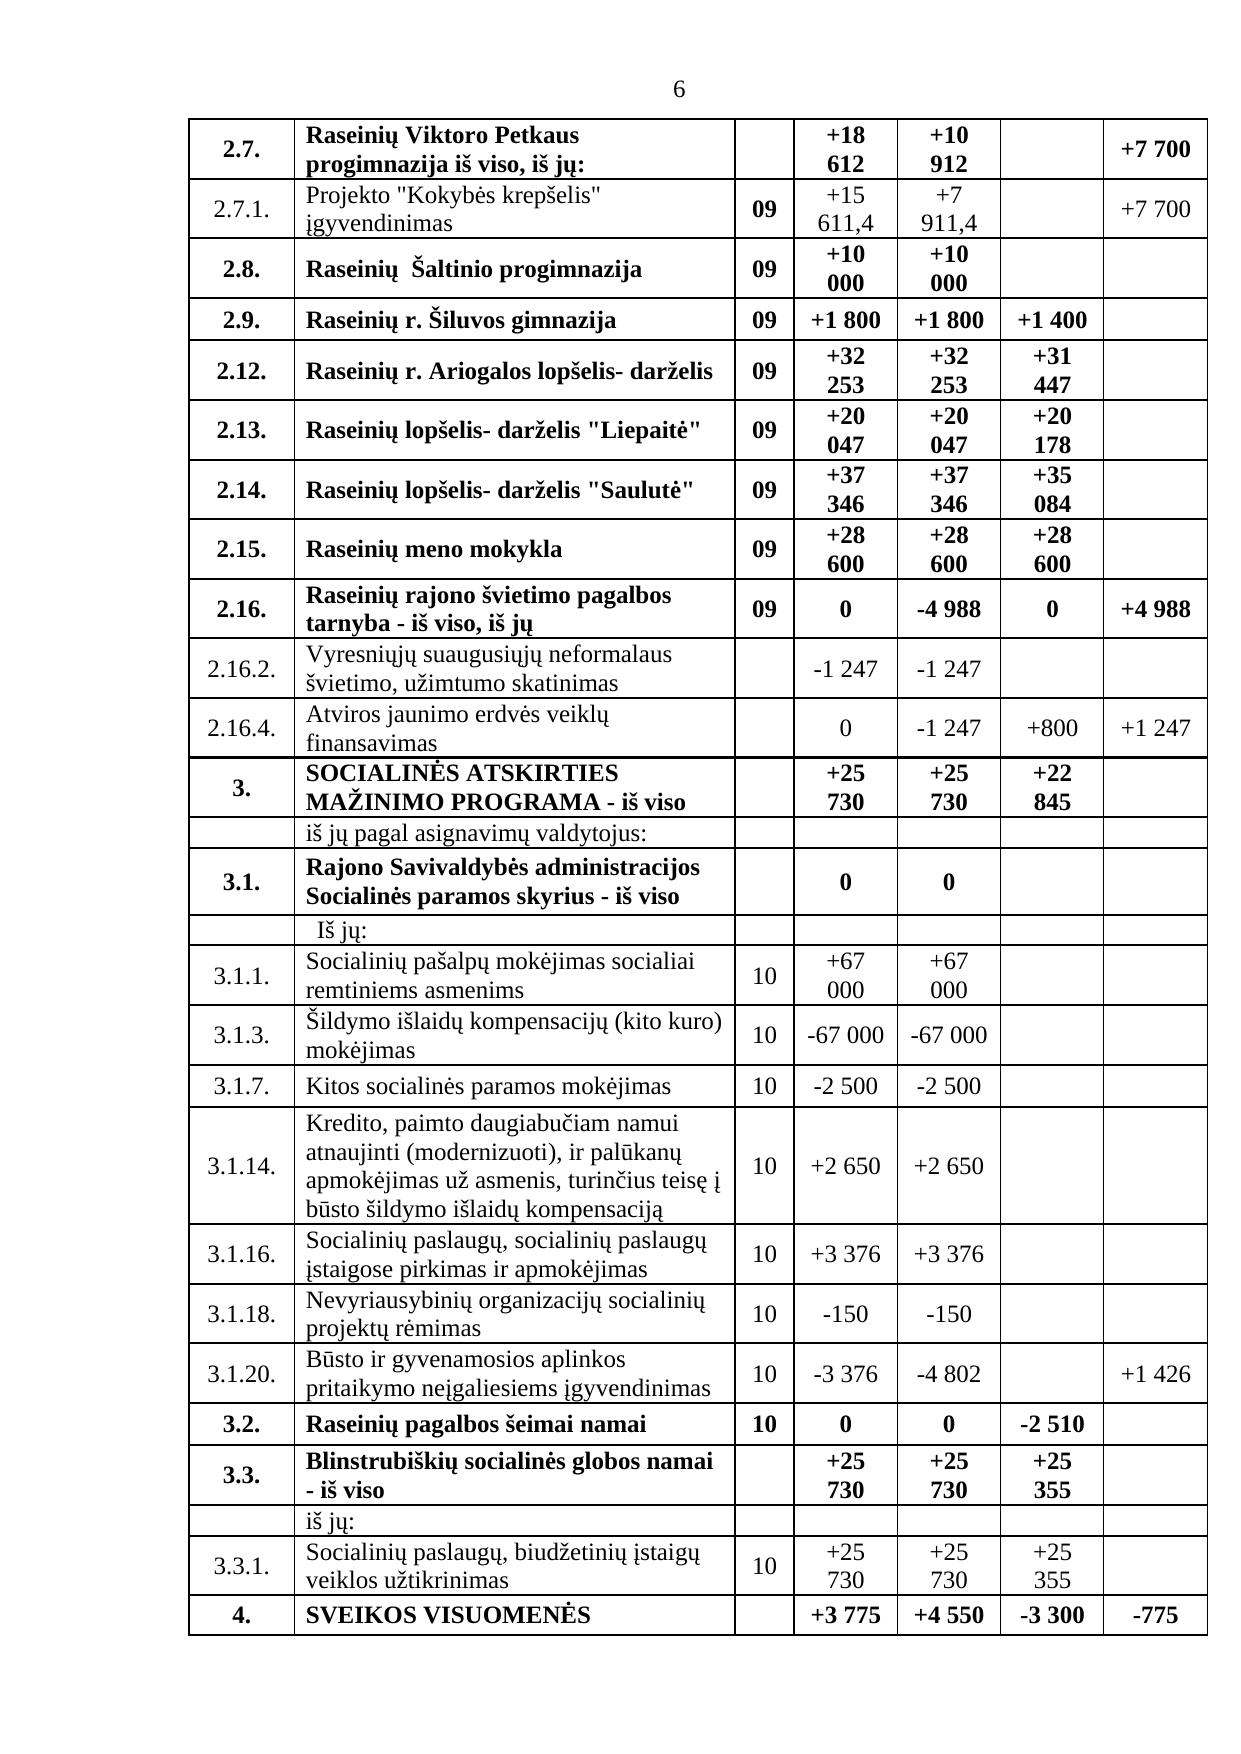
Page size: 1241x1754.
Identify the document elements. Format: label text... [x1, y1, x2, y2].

table_cell 10 [736, 1344, 793, 1402]
table_cell [1104, 461, 1207, 518]
table_cell -2 510 [1001, 1404, 1103, 1444]
table_cell [190, 916, 294, 944]
table_cell Šildymo išlaidų kompensacijų (kito kuro) mokėjimas [295, 1006, 734, 1063]
table_cell -1 247 [898, 699, 1000, 756]
table_cell iš jų pagal asignavimų valdytojus: [295, 818, 734, 847]
table_cell [1104, 1225, 1207, 1283]
table_cell -4 802 [898, 1344, 1000, 1402]
table_cell [1104, 1404, 1207, 1444]
table_cell +2 650 [795, 1108, 897, 1223]
table_cell 3.1.1. [190, 946, 294, 1004]
table_cell [1001, 1108, 1103, 1223]
table_cell [1104, 946, 1207, 1004]
table_cell 3. [190, 759, 294, 816]
table_cell [1104, 818, 1207, 847]
table_cell [736, 1596, 793, 1634]
table_cell [1001, 1506, 1103, 1534]
table_cell 09 [736, 180, 793, 237]
table_cell +20 047 [795, 401, 897, 458]
table_cell [1001, 946, 1103, 1004]
table_cell 4. [190, 1596, 294, 1634]
table_cell [1104, 401, 1207, 458]
table_cell +10 912 [898, 120, 1000, 178]
table_cell [736, 849, 793, 913]
table_cell +10 000 [795, 239, 897, 297]
table_cell 2.16.2. [190, 639, 294, 697]
table_cell Raseinių meno mokykla [295, 520, 734, 578]
table_cell +25 730 [898, 759, 1000, 816]
table_cell +10 000 [898, 239, 1000, 297]
table_cell 10 [736, 1404, 793, 1444]
table_cell +37 346 [898, 461, 1000, 518]
table_cell 09 [736, 299, 793, 339]
table_cell [1104, 1506, 1207, 1534]
table_cell +32 253 [795, 341, 897, 399]
table_cell Kredito, paimto daugiabučiam namui atnaujinti (modernizuoti), ir palūkanų apmokėjimas už asmenis, turinčius teisę į būsto šildymo išlaidų kompensaciją [295, 1108, 734, 1223]
table_cell 10 [736, 1285, 793, 1342]
table_cell Raseinių lopšelis- darželis "Liepaitė" [295, 401, 734, 458]
table_cell 2.7. [190, 120, 294, 178]
table_cell 3.3.1. [190, 1537, 294, 1594]
table_cell +4 550 [898, 1596, 1000, 1634]
table_cell Socialinių paslaugų, socialinių paslaugų įstaigose pirkimas ir apmokėjimas [295, 1225, 734, 1283]
table_cell [795, 818, 897, 847]
table_cell -4 988 [898, 580, 1000, 637]
table_cell [736, 1506, 793, 1534]
table_cell -3 376 [795, 1344, 897, 1402]
table_cell [1001, 818, 1103, 847]
table_cell Raseinių r. Šiluvos gimnazija [295, 299, 734, 339]
table_cell [736, 818, 793, 847]
table_cell 0 [1001, 580, 1103, 637]
table_cell [795, 1506, 897, 1534]
table_cell +32 253 [898, 341, 1000, 399]
table_cell -150 [898, 1285, 1000, 1342]
table_cell [1001, 180, 1103, 237]
table_cell +18 612 [795, 120, 897, 178]
table_cell [1001, 1006, 1103, 1063]
table_cell [736, 1446, 793, 1504]
table_cell Socialinių paslaugų, biudžetinių įstaigų veiklos užtikrinimas [295, 1537, 734, 1594]
table_cell +15 611,4 [795, 180, 897, 237]
table_cell 2.12. [190, 341, 294, 399]
table_cell 3.1.16. [190, 1225, 294, 1283]
table_cell Socialinių pašalpų mokėjimas socialiai remtiniems asmenims [295, 946, 734, 1004]
table_cell [1001, 1285, 1103, 1342]
table_cell 2.13. [190, 401, 294, 458]
table_cell [1001, 1225, 1103, 1283]
table_cell [1104, 1446, 1207, 1504]
table_cell [190, 818, 294, 847]
table_cell Atviros jaunimo erdvės veiklų finansavimas [295, 699, 734, 756]
table_cell [1001, 916, 1103, 944]
table_cell Vyresniųjų suaugusiųjų neformalaus švietimo, užimtumo skatinimas [295, 639, 734, 697]
table_cell 10 [736, 946, 793, 1004]
table_cell 2.8. [190, 239, 294, 297]
table_cell -67 000 [795, 1006, 897, 1063]
table_cell +25 730 [795, 1537, 897, 1594]
table_cell [1104, 639, 1207, 697]
table_cell 3.2. [190, 1404, 294, 1444]
table_cell 2.16. [190, 580, 294, 637]
table_cell -775 [1104, 1596, 1207, 1634]
table_cell [1104, 849, 1207, 913]
table_cell +37 346 [795, 461, 897, 518]
table_cell [1104, 341, 1207, 399]
table_cell 3.1.20. [190, 1344, 294, 1402]
table_cell SVEIKOS VISUOMENĖS [295, 1596, 734, 1634]
table_cell -67 000 [898, 1006, 1000, 1063]
table_cell Raseinių Šaltinio progimnazija [295, 239, 734, 297]
table_cell 2.7.1. [190, 180, 294, 237]
table_cell +28 600 [898, 520, 1000, 578]
table_cell [795, 916, 897, 944]
table_cell [1001, 639, 1103, 697]
table_cell +25 730 [898, 1446, 1000, 1504]
table_cell 0 [898, 849, 1000, 913]
table_cell 3.1.3. [190, 1006, 294, 1063]
table_cell [1104, 1066, 1207, 1106]
table_cell +25 355 [1001, 1537, 1103, 1594]
table_cell +67 000 [795, 946, 897, 1004]
table_cell iš jų: [295, 1506, 734, 1534]
table_cell +25 730 [795, 759, 897, 816]
table_cell Iš jų: [295, 916, 734, 944]
table_cell [1104, 520, 1207, 578]
table_cell [1104, 1537, 1207, 1594]
table_cell +3 775 [795, 1596, 897, 1634]
table_cell [190, 1506, 294, 1534]
table_cell 2.16.4. [190, 699, 294, 756]
table_cell 10 [736, 1225, 793, 1283]
table_cell +20 178 [1001, 401, 1103, 458]
table_cell 10 [736, 1006, 793, 1063]
table_cell 0 [898, 1404, 1000, 1444]
table_cell Būsto ir gyvenamosios aplinkos pritaikymo neįgaliesiems įgyvendinimas [295, 1344, 734, 1402]
table_cell +28 600 [795, 520, 897, 578]
table_cell +25 730 [795, 1446, 897, 1504]
table_cell [1104, 1285, 1207, 1342]
table_cell 3.1. [190, 849, 294, 913]
table_cell +25 355 [1001, 1446, 1103, 1504]
table_cell Raseinių r. Ariogalos lopšelis- darželis [295, 341, 734, 399]
table_cell 09 [736, 341, 793, 399]
table_cell [1001, 849, 1103, 913]
table_cell +1 400 [1001, 299, 1103, 339]
table_cell Raseinių lopšelis- darželis "Saulutė" [295, 461, 734, 518]
table_cell +1 800 [795, 299, 897, 339]
table_cell [1104, 1108, 1207, 1223]
table_cell 2.9. [190, 299, 294, 339]
table_cell Blinstrubiškių socialinės globos namai - iš viso [295, 1446, 734, 1504]
table_cell 2.15. [190, 520, 294, 578]
table_cell 3.1.14. [190, 1108, 294, 1223]
table_cell +2 650 [898, 1108, 1000, 1223]
table_cell [1104, 1006, 1207, 1063]
table_cell SOCIALINĖS ATSKIRTIES MAŽINIMO PROGRAMA - iš viso [295, 759, 734, 816]
table_cell -1 247 [898, 639, 1000, 697]
table_cell +7 700 [1104, 180, 1207, 237]
table_cell -150 [795, 1285, 897, 1342]
table_cell Raseinių rajono švietimo pagalbos tarnyba - iš viso, iš jų [295, 580, 734, 637]
table_cell 3.1.7. [190, 1066, 294, 1106]
table_cell +25 730 [898, 1537, 1000, 1594]
table_cell [1001, 1344, 1103, 1402]
table_cell [898, 1506, 1000, 1534]
table_cell 09 [736, 239, 793, 297]
table_cell +3 376 [795, 1225, 897, 1283]
table_cell [1104, 299, 1207, 339]
table_cell +1 426 [1104, 1344, 1207, 1402]
table_cell [1104, 759, 1207, 816]
table_cell -1 247 [795, 639, 897, 697]
table_cell -2 500 [795, 1066, 897, 1106]
table_cell +31 447 [1001, 341, 1103, 399]
table_cell [736, 759, 793, 816]
table_cell +4 988 [1104, 580, 1207, 637]
table_cell [736, 120, 793, 178]
table_cell [898, 916, 1000, 944]
table_cell 3.1.18. [190, 1285, 294, 1342]
table_cell 0 [795, 849, 897, 913]
table_cell Raseinių Viktoro Petkaus progimnazija iš viso, iš jų: [295, 120, 734, 178]
table_cell -2 500 [898, 1066, 1000, 1106]
table_cell [736, 639, 793, 697]
table_cell +1 800 [898, 299, 1000, 339]
table_cell +28 600 [1001, 520, 1103, 578]
table_cell Rajono Savivaldybės administracijos Socialinės paramos skyrius - iš viso [295, 849, 734, 913]
table_cell [736, 916, 793, 944]
table_cell 10 [736, 1066, 793, 1106]
table_cell Kitos socialinės paramos mokėjimas [295, 1066, 734, 1106]
table_cell 09 [736, 580, 793, 637]
table_cell 0 [795, 580, 897, 637]
table_cell +7 700 [1104, 120, 1207, 178]
table_cell 10 [736, 1537, 793, 1594]
table_cell [736, 699, 793, 756]
table_cell +22 845 [1001, 759, 1103, 816]
table_cell [1001, 120, 1103, 178]
table_cell Projekto "Kokybės krepšelis" įgyvendinimas [295, 180, 734, 237]
table_cell +7 911,4 [898, 180, 1000, 237]
table_cell Nevyriausybinių organizacijų socialinių projektų rėmimas [295, 1285, 734, 1342]
table_cell [1104, 916, 1207, 944]
table_cell [898, 818, 1000, 847]
table_cell +67 000 [898, 946, 1000, 1004]
table_cell 10 [736, 1108, 793, 1223]
table_cell +35 084 [1001, 461, 1103, 518]
table_cell [1104, 239, 1207, 297]
table_cell 0 [795, 699, 897, 756]
table_cell +20 047 [898, 401, 1000, 458]
table_cell 09 [736, 461, 793, 518]
table_cell +1 247 [1104, 699, 1207, 756]
table_cell 09 [736, 401, 793, 458]
table_cell -3 300 [1001, 1596, 1103, 1634]
table_cell Raseinių pagalbos šeimai namai [295, 1404, 734, 1444]
table_cell 09 [736, 520, 793, 578]
table_cell [1001, 239, 1103, 297]
table_cell +3 376 [898, 1225, 1000, 1283]
table_cell 0 [795, 1404, 897, 1444]
table_cell 3.3. [190, 1446, 294, 1504]
table_cell +800 [1001, 699, 1103, 756]
table_cell [1001, 1066, 1103, 1106]
table_cell 2.14. [190, 461, 294, 518]
